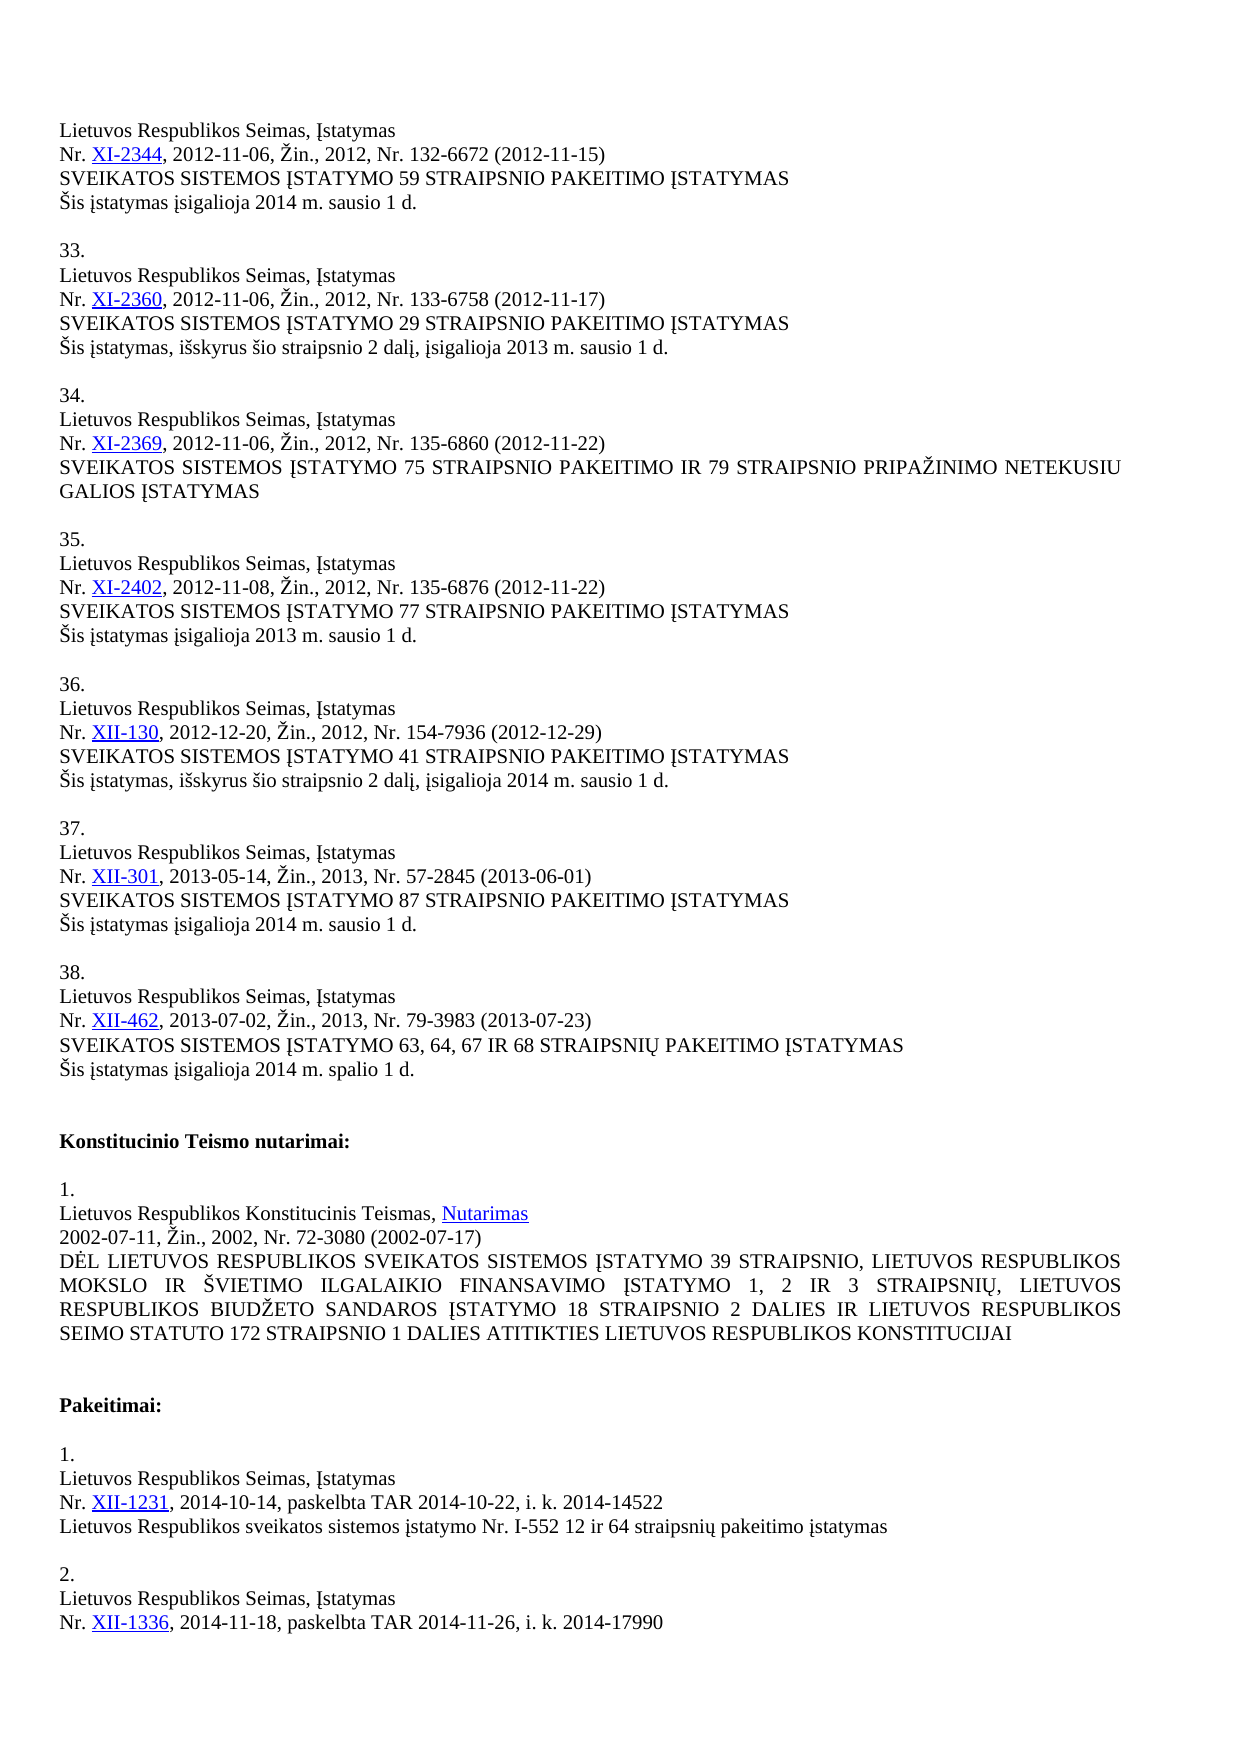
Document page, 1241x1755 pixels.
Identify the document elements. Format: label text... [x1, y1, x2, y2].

text 33. [59, 238, 1122, 262]
text SVEIKATOS SISTEMOS ĮSTATYMO 77 STRAIPSNIO PAKEITIMO ĮSTATYMAS [59, 599, 1122, 623]
text Lietuvos Respublikos Seimas, Įstatymas [59, 1586, 1122, 1610]
text Šis įstatymas įsigalioja 2013 m. sausio 1 d. [59, 623, 1122, 647]
text Lietuvos Respublikos Seimas, Įstatymas [59, 407, 1122, 431]
text SVEIKATOS SISTEMOS ĮSTATYMO 41 STRAIPSNIO PAKEITIMO ĮSTATYMAS [59, 744, 1122, 768]
text SVEIKATOS SISTEMOS ĮSTATYMO 29 STRAIPSNIO PAKEITIMO ĮSTATYMAS [59, 311, 1122, 335]
text Lietuvos Respublikos Konstitucinis Teismas, Nutarimas [59, 1201, 1122, 1225]
text Nr. XII-1231, 2014-10-14, paskelbta TAR 2014-10-22, i. k. 2014-14522 [59, 1490, 1122, 1514]
text DĖL LIETUVOS RESPUBLIKOS SVEIKATOS SISTEMOS ĮSTATYMO 39 STRAIPSNIO, LIETUVOS RESPUBLIKOS MOKSLO IR ŠVIETIMO ILGALAIKIO FINANSAVIMO ĮSTATYMO 1, 2 IR 3 STRAIPSNIŲ, LIETUVOS RESPUBLIKOS BIUDŽETO SANDAROS ĮSTATYMO 18 STRAIPSNIO 2 DALIES IR LIETUVOS RESPUBLIKOS SEIMO STATUTO 172 STRAIPSNIO 1 DALIES ATITIKTIES LIETUVOS RESPUBLIKOS KONSTITUCIJAI [59, 1249, 1122, 1345]
text Konstitucinio Teismo nutarimai: [59, 1129, 1122, 1153]
text Lietuvos Respublikos sveikatos sistemos įstatymo Nr. I-552 12 ir 64 straipsnių pakeitimo įstatymas [59, 1514, 1122, 1538]
text Nr. XI-2402, 2012-11-08, Žin., 2012, Nr. 135-6876 (2012-11-22) [59, 575, 1122, 599]
text Lietuvos Respublikos Seimas, Įstatymas [59, 262, 1122, 287]
text Lietuvos Respublikos Seimas, Įstatymas [59, 840, 1122, 864]
text Nr. XII-1336, 2014-11-18, paskelbta TAR 2014-11-26, i. k. 2014-17990 [59, 1610, 1122, 1634]
text Pakeitimai: [59, 1393, 1122, 1417]
text SVEIKATOS SISTEMOS ĮSTATYMO 63, 64, 67 IR 68 STRAIPSNIŲ PAKEITIMO ĮSTATYMAS [59, 1032, 1122, 1057]
text Šis įstatymas įsigalioja 2014 m. spalio 1 d. [59, 1057, 1122, 1081]
text Nr. XII-130, 2012-12-20, Žin., 2012, Nr. 154-7936 (2012-12-29) [59, 720, 1122, 744]
text Šis įstatymas įsigalioja 2014 m. sausio 1 d. [59, 190, 1122, 214]
text Lietuvos Respublikos Seimas, Įstatymas [59, 551, 1122, 575]
text Nr. XI-2360, 2012-11-06, Žin., 2012, Nr. 133-6758 (2012-11-17) [59, 287, 1122, 311]
text Lietuvos Respublikos Seimas, Įstatymas [59, 696, 1122, 720]
text Nr. XI-2344, 2012-11-06, Žin., 2012, Nr. 132-6672 (2012-11-15) [59, 142, 1122, 166]
text 36. [59, 672, 1122, 696]
text SVEIKATOS SISTEMOS ĮSTATYMO 59 STRAIPSNIO PAKEITIMO ĮSTATYMAS [59, 166, 1122, 190]
text 38. [59, 960, 1122, 984]
text Nr. XI-2369, 2012-11-06, Žin., 2012, Nr. 135-6860 (2012-11-22) [59, 431, 1122, 455]
text 37. [59, 816, 1122, 840]
text 34. [59, 383, 1122, 407]
text Lietuvos Respublikos Seimas, Įstatymas [59, 1466, 1122, 1490]
text SVEIKATOS SISTEMOS ĮSTATYMO 75 STRAIPSNIO PAKEITIMO IR 79 STRAIPSNIO PRIPAŽINIMO NETEKUSIU GALIOS ĮSTATYMAS [59, 455, 1122, 503]
text Lietuvos Respublikos Seimas, Įstatymas [59, 118, 1122, 142]
text 1. [59, 1177, 1122, 1201]
text Lietuvos Respublikos Seimas, Įstatymas [59, 984, 1122, 1008]
text Šis įstatymas įsigalioja 2014 m. sausio 1 d. [59, 912, 1122, 936]
text SVEIKATOS SISTEMOS ĮSTATYMO 87 STRAIPSNIO PAKEITIMO ĮSTATYMAS [59, 888, 1122, 912]
text Nr. XII-462, 2013-07-02, Žin., 2013, Nr. 79-3983 (2013-07-23) [59, 1008, 1122, 1032]
text Nr. XII-301, 2013-05-14, Žin., 2013, Nr. 57-2845 (2013-06-01) [59, 864, 1122, 888]
text 2002-07-11, Žin., 2002, Nr. 72-3080 (2002-07-17) [59, 1225, 1122, 1249]
text Šis įstatymas, išskyrus šio straipsnio 2 dalį, įsigalioja 2013 m. sausio 1 d. [59, 335, 1122, 359]
text Šis įstatymas, išskyrus šio straipsnio 2 dalį, įsigalioja 2014 m. sausio 1 d. [59, 768, 1122, 792]
text 1. [59, 1442, 1122, 1466]
text 2. [59, 1562, 1122, 1586]
text 35. [59, 527, 1122, 551]
